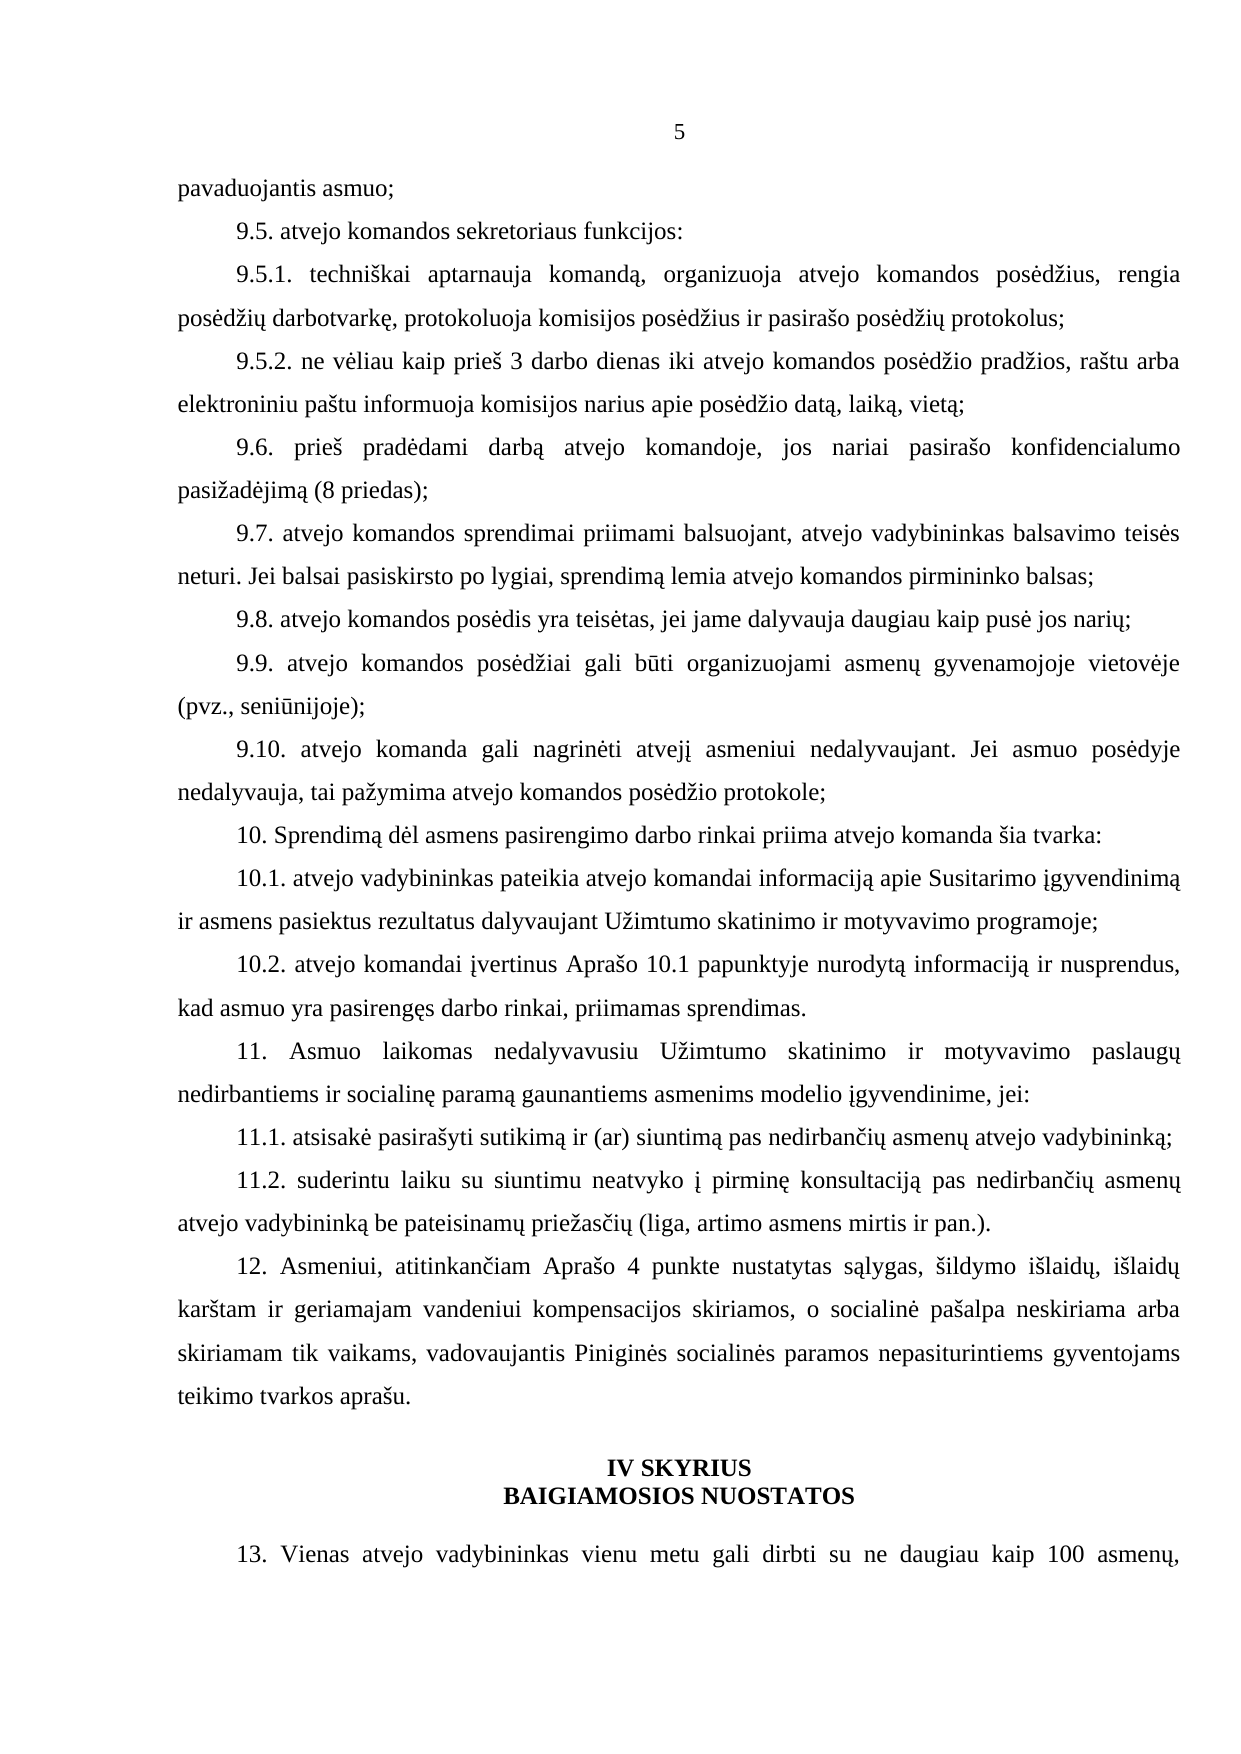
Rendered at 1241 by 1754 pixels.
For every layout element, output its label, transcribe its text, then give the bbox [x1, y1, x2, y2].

text BAIGIAMOSIOS NUOSTATOS [177, 1481, 1181, 1510]
text 12. Asmeniui, atitinkančiam Aprašo 4 punkte nustatytas sąlygas, šildymo išlaidų, išlaidų karštam ir geriamajam vandeniui kompensacijos skiriamos, o socialinė pašalpa neskiriama arba skiriamam tik vaikams, vadovaujantis Piniginės socialinės paramos nepasiturintiems gyventojams teikimo tvarkos aprašu. [177, 1251, 1181, 1409]
text 9.8. atvejo komandos posėdis yra teisėtas, jei jame dalyvauja daugiau kaip pusė jos narių; [177, 604, 1181, 633]
text 10.1. atvejo vadybininkas pateikia atvejo komandai informaciją apie Susitarimo įgyvendinimą ir asmens pasiektus rezultatus dalyvaujant Užimtumo skatinimo ir motyvavimo programoje; [177, 863, 1181, 935]
text 9.7. atvejo komandos sprendimai priimami balsuojant, atvejo vadybininkas balsavimo teisės neturi. Jei balsai pasiskirsto po lygiai, sprendimą lemia atvejo komandos pirmininko balsas; [177, 518, 1181, 590]
text 10.2. atvejo komandai įvertinus Aprašo 10.1 papunktyje nurodytą informaciją ir nusprendus, kad asmuo yra pasirengęs darbo rinkai, priimamas sprendimas. [177, 949, 1181, 1021]
text 11.2. suderintu laiku su siuntimu neatvyko į pirminę konsultaciją pas nedirbančių asmenų atvejo vadybininką be pateisinamų priežasčių (liga, artimo asmens mirtis ir pan.). [177, 1165, 1181, 1237]
text 9.10. atvejo komanda gali nagrinėti atvejį asmeniui nedalyvaujant. Jei asmuo posėdyje nedalyvauja, tai pažymima atvejo komandos posėdžio protokole; [177, 734, 1181, 806]
text 13. Vienas atvejo vadybininkas vienu metu gali dirbti su ne daugiau kaip 100 asmenų, [177, 1539, 1181, 1568]
text 11.1. atsisakė pasirašyti sutikimą ir (ar) siuntimą pas nedirbančių asmenų atvejo vadybininką; [177, 1122, 1181, 1151]
text 9.5.1. techniškai aptarnauja komandą, organizuoja atvejo komandos posėdžius, rengia posėdžių darbotvarkę, protokoluoja komisijos posėdžius ir pasirašo posėdžių protokolus; [177, 259, 1181, 331]
text 9.5. atvejo komandos sekretoriaus funkcijos: [177, 216, 1181, 245]
text IV SKYRIUS [177, 1453, 1181, 1481]
text pavaduojantis asmuo; [177, 173, 1181, 202]
text 9.5.2. ne vėliau kaip prieš 3 darbo dienas iki atvejo komandos posėdžio pradžios, raštu arba elektroniniu paštu informuoja komisijos narius apie posėdžio datą, laiką, vietą; [177, 346, 1181, 418]
text 9.9. atvejo komandos posėdžiai gali būti organizuojami asmenų gyvenamojoje vietovėje (pvz., seniūnijoje); [177, 648, 1181, 719]
text 10. Sprendimą dėl asmens pasirengimo darbo rinkai priima atvejo komanda šia tvarka: [177, 820, 1181, 849]
text 9.6. prieš pradėdami darbą atvejo komandoje, jos nariai pasirašo konfidencialumo pasižadėjimą (8 priedas); [177, 432, 1181, 504]
text 11. Asmuo laikomas nedalyvavusiu Užimtumo skatinimo ir motyvavimo paslaugų nedirbantiems ir socialinę paramą gaunantiems asmenims modelio įgyvendinime, jei: [177, 1036, 1181, 1108]
